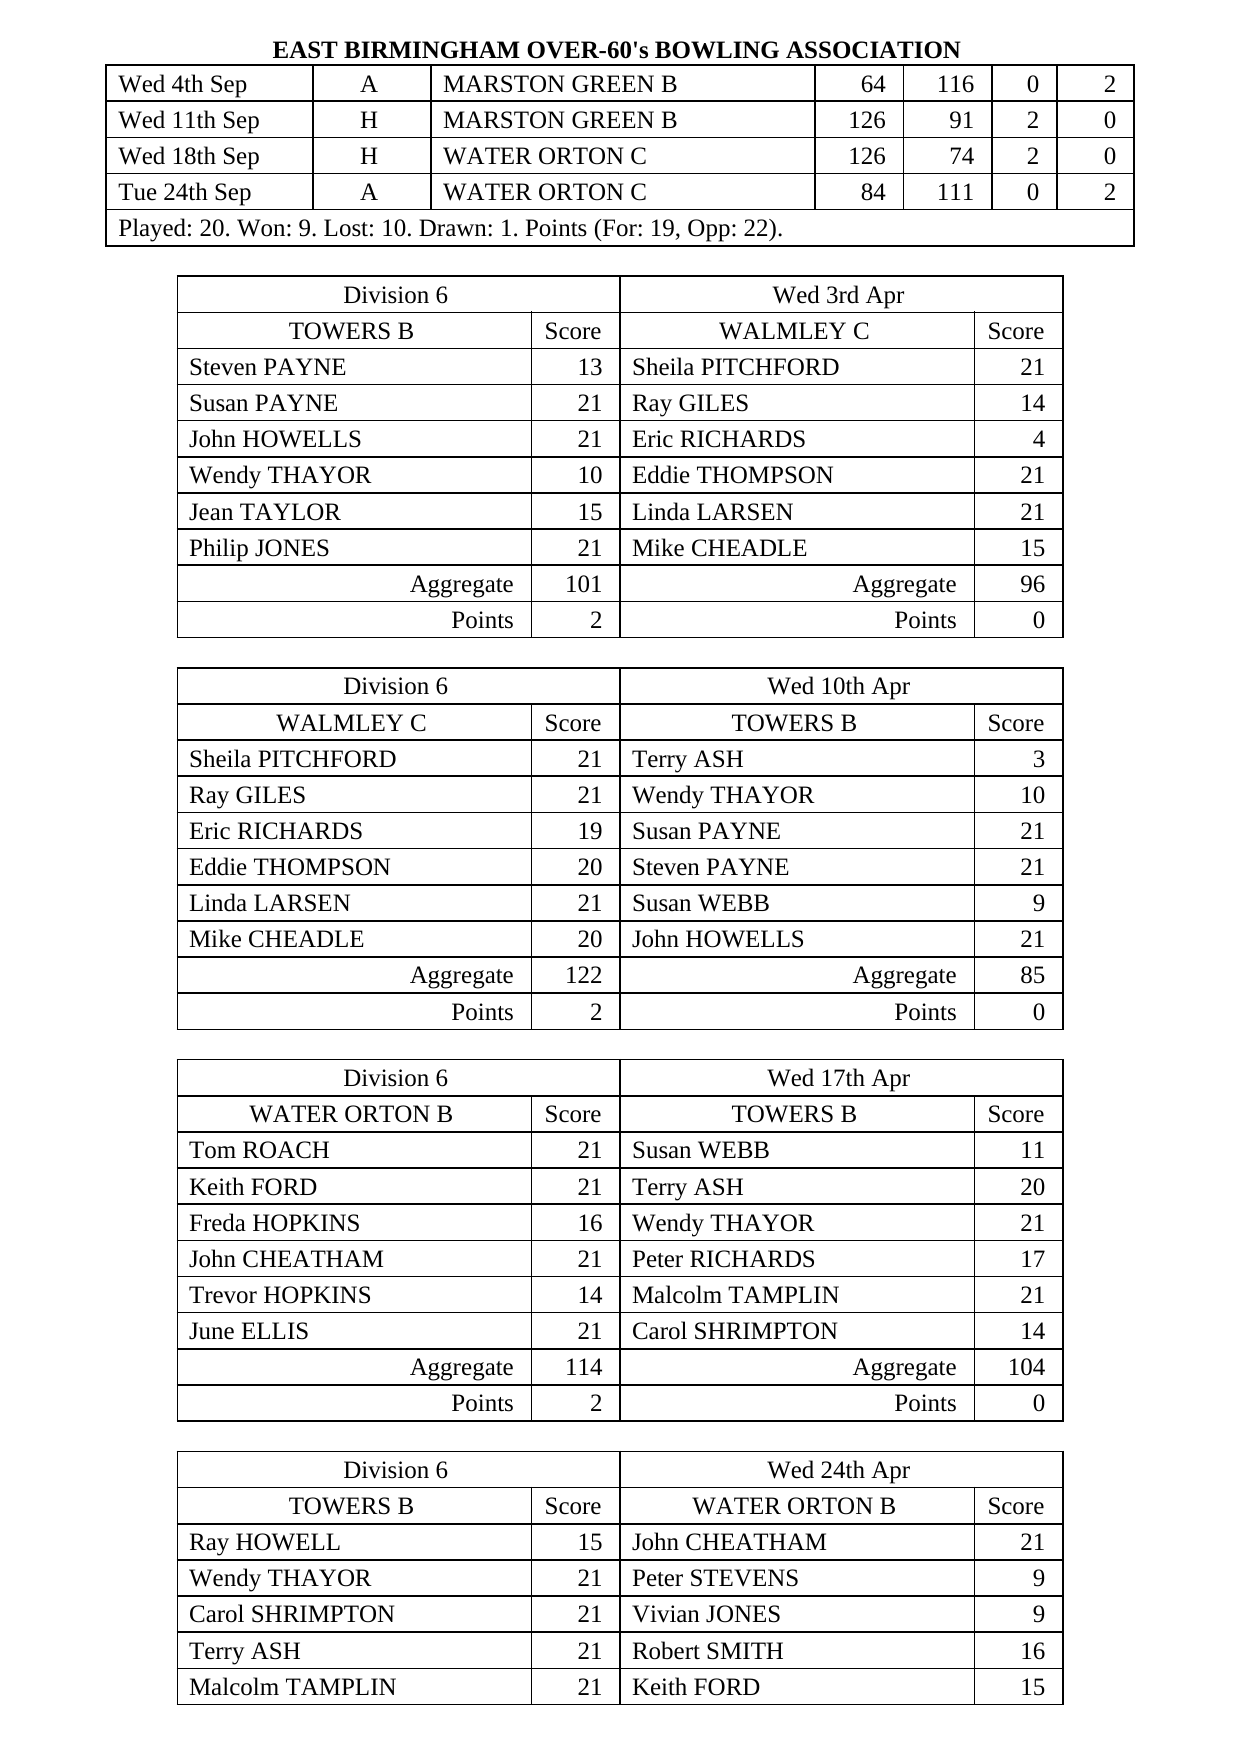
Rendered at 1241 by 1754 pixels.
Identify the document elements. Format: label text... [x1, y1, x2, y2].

table_cell 14 [975, 385, 1062, 420]
table_cell Jean TAYLOR [178, 494, 531, 528]
table_cell 21 [975, 849, 1062, 884]
table_cell Susan WEBB [621, 886, 974, 920]
table_cell Sheila PITCHFORD [621, 349, 974, 384]
table_cell 21 [532, 886, 619, 920]
table_cell 74 [904, 138, 991, 173]
table_cell 21 [532, 1241, 619, 1276]
table_cell 64 [816, 66, 903, 100]
table_header Division 6 [178, 277, 619, 311]
table_cell 21 [975, 813, 1062, 848]
table_cell Terry ASH [621, 1169, 974, 1203]
table_header Division 6 [178, 1060, 619, 1095]
table_cell 21 [532, 1313, 619, 1348]
table_cell 21 [532, 421, 619, 456]
table_cell WALMLEY C [178, 705, 531, 739]
table_cell 126 [816, 138, 903, 173]
table_cell 16 [532, 1205, 619, 1239]
table_header Wed 24th Apr [621, 1452, 1062, 1487]
table_cell 4 [975, 421, 1062, 456]
table_cell Mike CHEADLE [178, 922, 531, 956]
table_cell 2 [1058, 174, 1133, 209]
table_cell MARSTON GREEN B [432, 66, 814, 100]
table_cell 85 [975, 958, 1062, 992]
table_cell 111 [904, 174, 991, 209]
table_cell A [314, 66, 430, 100]
table_cell Aggregate [621, 958, 974, 992]
table_cell 0 [975, 602, 1062, 637]
table_cell Linda LARSEN [621, 494, 974, 528]
table_cell 9 [975, 1597, 1062, 1631]
table_cell Linda LARSEN [178, 886, 531, 920]
table_cell Points [178, 602, 531, 637]
table_cell 21 [975, 922, 1062, 956]
table_cell Score [975, 1488, 1062, 1523]
table_cell 116 [904, 66, 991, 100]
table_cell Score [532, 705, 619, 739]
table_cell Ray GILES [621, 385, 974, 420]
table_cell Tue 24th Sep [107, 174, 312, 209]
table_cell WATER ORTON C [432, 174, 814, 209]
table_cell 21 [532, 1133, 619, 1167]
table_cell Wendy THAYOR [621, 1205, 974, 1239]
table_cell Robert SMITH [621, 1633, 974, 1667]
table_cell Eddie THOMPSON [178, 849, 531, 884]
table_cell 20 [532, 922, 619, 956]
table_header Wed 3rd Apr [621, 277, 1062, 311]
table_cell Aggregate [621, 566, 974, 601]
table_cell 21 [975, 458, 1062, 492]
table_cell 2 [993, 102, 1056, 136]
table_cell John CHEATHAM [178, 1241, 531, 1276]
table_cell Wed 4th Sep [107, 66, 312, 100]
table_cell 21 [532, 1169, 619, 1203]
table_cell 10 [532, 458, 619, 492]
table_cell 0 [1058, 138, 1133, 173]
table_cell Points [621, 994, 974, 1028]
table_cell Score [532, 313, 619, 347]
table_cell 16 [975, 1633, 1062, 1667]
table_cell 0 [993, 66, 1056, 100]
table_cell WATER ORTON B [178, 1097, 531, 1131]
table_cell Terry ASH [621, 741, 974, 775]
table_cell 21 [532, 1561, 619, 1595]
table_cell Score [532, 1488, 619, 1523]
table_cell 101 [532, 566, 619, 601]
table_cell John HOWELLS [178, 421, 531, 456]
table_cell 21 [975, 1277, 1062, 1312]
table_cell Score [532, 1097, 619, 1131]
table_cell 21 [532, 777, 619, 812]
table_cell 2 [532, 1386, 619, 1420]
table_header Wed 10th Apr [621, 669, 1062, 703]
table_cell 21 [532, 1597, 619, 1631]
table_cell Carol SHRIMPTON [621, 1313, 974, 1348]
table_cell MARSTON GREEN B [432, 102, 814, 136]
table_cell 2 [532, 994, 619, 1028]
table_cell 13 [532, 349, 619, 384]
table_cell 15 [532, 494, 619, 528]
table_cell Susan PAYNE [178, 385, 531, 420]
table_cell WALMLEY C [621, 313, 974, 347]
table_cell Aggregate [178, 1350, 531, 1384]
table_cell Terry ASH [178, 1633, 531, 1667]
table_cell 21 [532, 530, 619, 564]
table_cell 122 [532, 958, 619, 992]
table_cell Wed 11th Sep [107, 102, 312, 136]
table_cell 2 [532, 602, 619, 637]
table_cell Malcolm TAMPLIN [621, 1277, 974, 1312]
table_cell Freda HOPKINS [178, 1205, 531, 1239]
table_cell Wendy THAYOR [178, 458, 531, 492]
table_cell 21 [532, 1633, 619, 1667]
table_cell Keith FORD [621, 1669, 974, 1703]
table_cell 2 [993, 138, 1056, 173]
table_cell Points [178, 1386, 531, 1420]
table_cell Eddie THOMPSON [621, 458, 974, 492]
table_cell Aggregate [178, 566, 531, 601]
table_cell 96 [975, 566, 1062, 601]
table_cell 9 [975, 1561, 1062, 1595]
table_cell Philip JONES [178, 530, 531, 564]
table_cell 14 [975, 1313, 1062, 1348]
table_cell H [314, 102, 430, 136]
table_cell 20 [975, 1169, 1062, 1203]
table_cell Sheila PITCHFORD [178, 741, 531, 775]
table_cell Wed 18th Sep [107, 138, 312, 173]
table_cell Peter RICHARDS [621, 1241, 974, 1276]
table_cell Eric RICHARDS [178, 813, 531, 848]
table_cell 21 [532, 385, 619, 420]
table_header Division 6 [178, 669, 619, 703]
table_cell 91 [904, 102, 991, 136]
table_cell A [314, 174, 430, 209]
table_cell 114 [532, 1350, 619, 1384]
table_cell H [314, 138, 430, 173]
table_cell Carol SHRIMPTON [178, 1597, 531, 1631]
table_cell Points [621, 1386, 974, 1420]
table_cell 0 [1058, 102, 1133, 136]
table_cell Points [178, 994, 531, 1028]
table_cell Trevor HOPKINS [178, 1277, 531, 1312]
table_cell Susan WEBB [621, 1133, 974, 1167]
table_cell WATER ORTON B [621, 1488, 974, 1523]
table_cell 0 [975, 994, 1062, 1028]
table_cell 104 [975, 1350, 1062, 1384]
table_cell John HOWELLS [621, 922, 974, 956]
table_cell 10 [975, 777, 1062, 812]
table_cell 21 [975, 1205, 1062, 1239]
table_cell TOWERS B [178, 313, 531, 347]
table_cell Eric RICHARDS [621, 421, 974, 456]
table_cell TOWERS B [621, 705, 974, 739]
table_cell Score [975, 705, 1062, 739]
table_cell John CHEATHAM [621, 1525, 974, 1559]
table_cell Malcolm TAMPLIN [178, 1669, 531, 1703]
table_header Division 6 [178, 1452, 619, 1487]
table_cell Score [975, 313, 1062, 347]
table_cell Vivian JONES [621, 1597, 974, 1631]
table_cell Peter STEVENS [621, 1561, 974, 1595]
table_cell 9 [975, 886, 1062, 920]
table_cell WATER ORTON C [432, 138, 814, 173]
table_cell Ray HOWELL [178, 1525, 531, 1559]
table_cell 21 [975, 494, 1062, 528]
table_cell Keith FORD [178, 1169, 531, 1203]
table_cell 15 [975, 530, 1062, 564]
table_cell 0 [975, 1386, 1062, 1420]
table_cell Steven PAYNE [621, 849, 974, 884]
table_cell June ELLIS [178, 1313, 531, 1348]
table_cell 14 [532, 1277, 619, 1312]
table_cell TOWERS B [178, 1488, 531, 1523]
table_cell Ray GILES [178, 777, 531, 812]
table_cell Wendy THAYOR [621, 777, 974, 812]
table_cell 11 [975, 1133, 1062, 1167]
table_cell 21 [975, 1525, 1062, 1559]
table_cell 20 [532, 849, 619, 884]
table_cell 21 [532, 741, 619, 775]
table_cell 15 [975, 1669, 1062, 1703]
table_cell 84 [816, 174, 903, 209]
table_cell TOWERS B [621, 1097, 974, 1131]
table_cell Points [621, 602, 974, 637]
table_cell Tom ROACH [178, 1133, 531, 1167]
table_cell Score [975, 1097, 1062, 1131]
table_cell Aggregate [621, 1350, 974, 1384]
table_cell 17 [975, 1241, 1062, 1276]
table_cell 15 [532, 1525, 619, 1559]
table_cell Wendy THAYOR [178, 1561, 531, 1595]
table_cell 2 [1058, 66, 1133, 100]
table_cell Played: 20. Won: 9. Lost: 10. Drawn: 1. Points (For: 19, Opp: 22). [107, 210, 1133, 245]
table_cell 3 [975, 741, 1062, 775]
table_cell 19 [532, 813, 619, 848]
table_cell Steven PAYNE [178, 349, 531, 384]
table_cell Susan PAYNE [621, 813, 974, 848]
table_cell Aggregate [178, 958, 531, 992]
table_cell 126 [816, 102, 903, 136]
table_cell 21 [532, 1669, 619, 1703]
table_cell Mike CHEADLE [621, 530, 974, 564]
table_header Wed 17th Apr [621, 1060, 1062, 1095]
table_cell 21 [975, 349, 1062, 384]
table_cell 0 [993, 174, 1056, 209]
